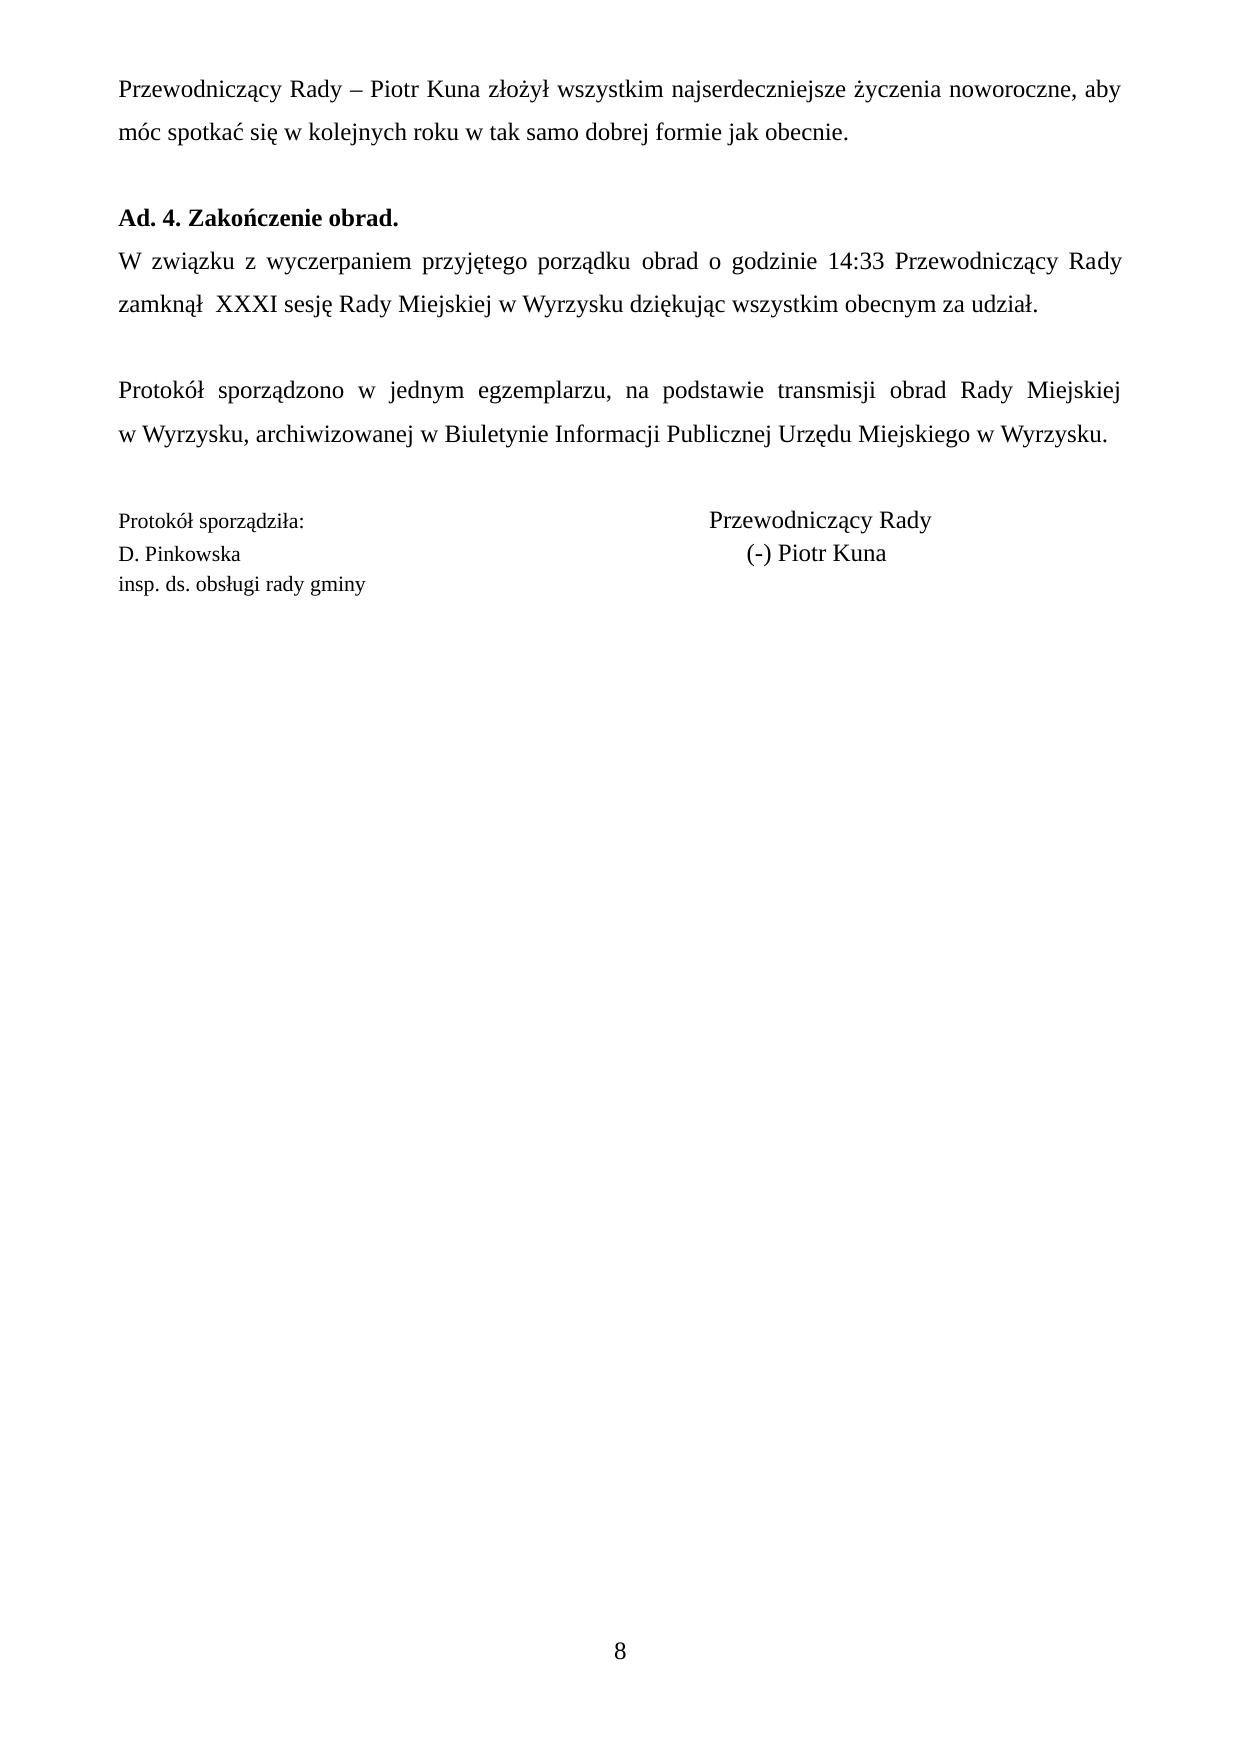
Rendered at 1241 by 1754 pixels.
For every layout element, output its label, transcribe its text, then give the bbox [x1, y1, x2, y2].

text Protokół sporządziła: Przewodniczący Rady [118, 505, 1122, 534]
text Protokół sporządzono w jednym egzemplarzu, na podstawie transmisji obrad Rady Miejskiej w Wyrzysku, archiwizowanej w Biuletynie Informacji Publicznej Urzędu Miejskiego w Wyrzysku. [118, 376, 1122, 447]
text W związku z wyczerpaniem przyjętego porządku obrad o godzinie 14:33 Przewodniczący Rady zamknął XXXI sesję Rady Miejskiej w Wyrzysku dziękując wszystkim obecnym za udział. [118, 246, 1122, 318]
text Przewodniczący Rady – Piotr Kuna złożył wszystkim najserdeczniejsze życzenia noworoczne, aby móc spotkać się w kolejnych roku w tak samo dobrej formie jak obecnie. [118, 74, 1122, 146]
text insp. ds. obsługi rady gminy [118, 571, 1131, 596]
text D. Pinkowska (-) Piotr Kuna [118, 538, 1122, 567]
text Ad. 4. Zakończenie obrad. [118, 203, 1122, 232]
